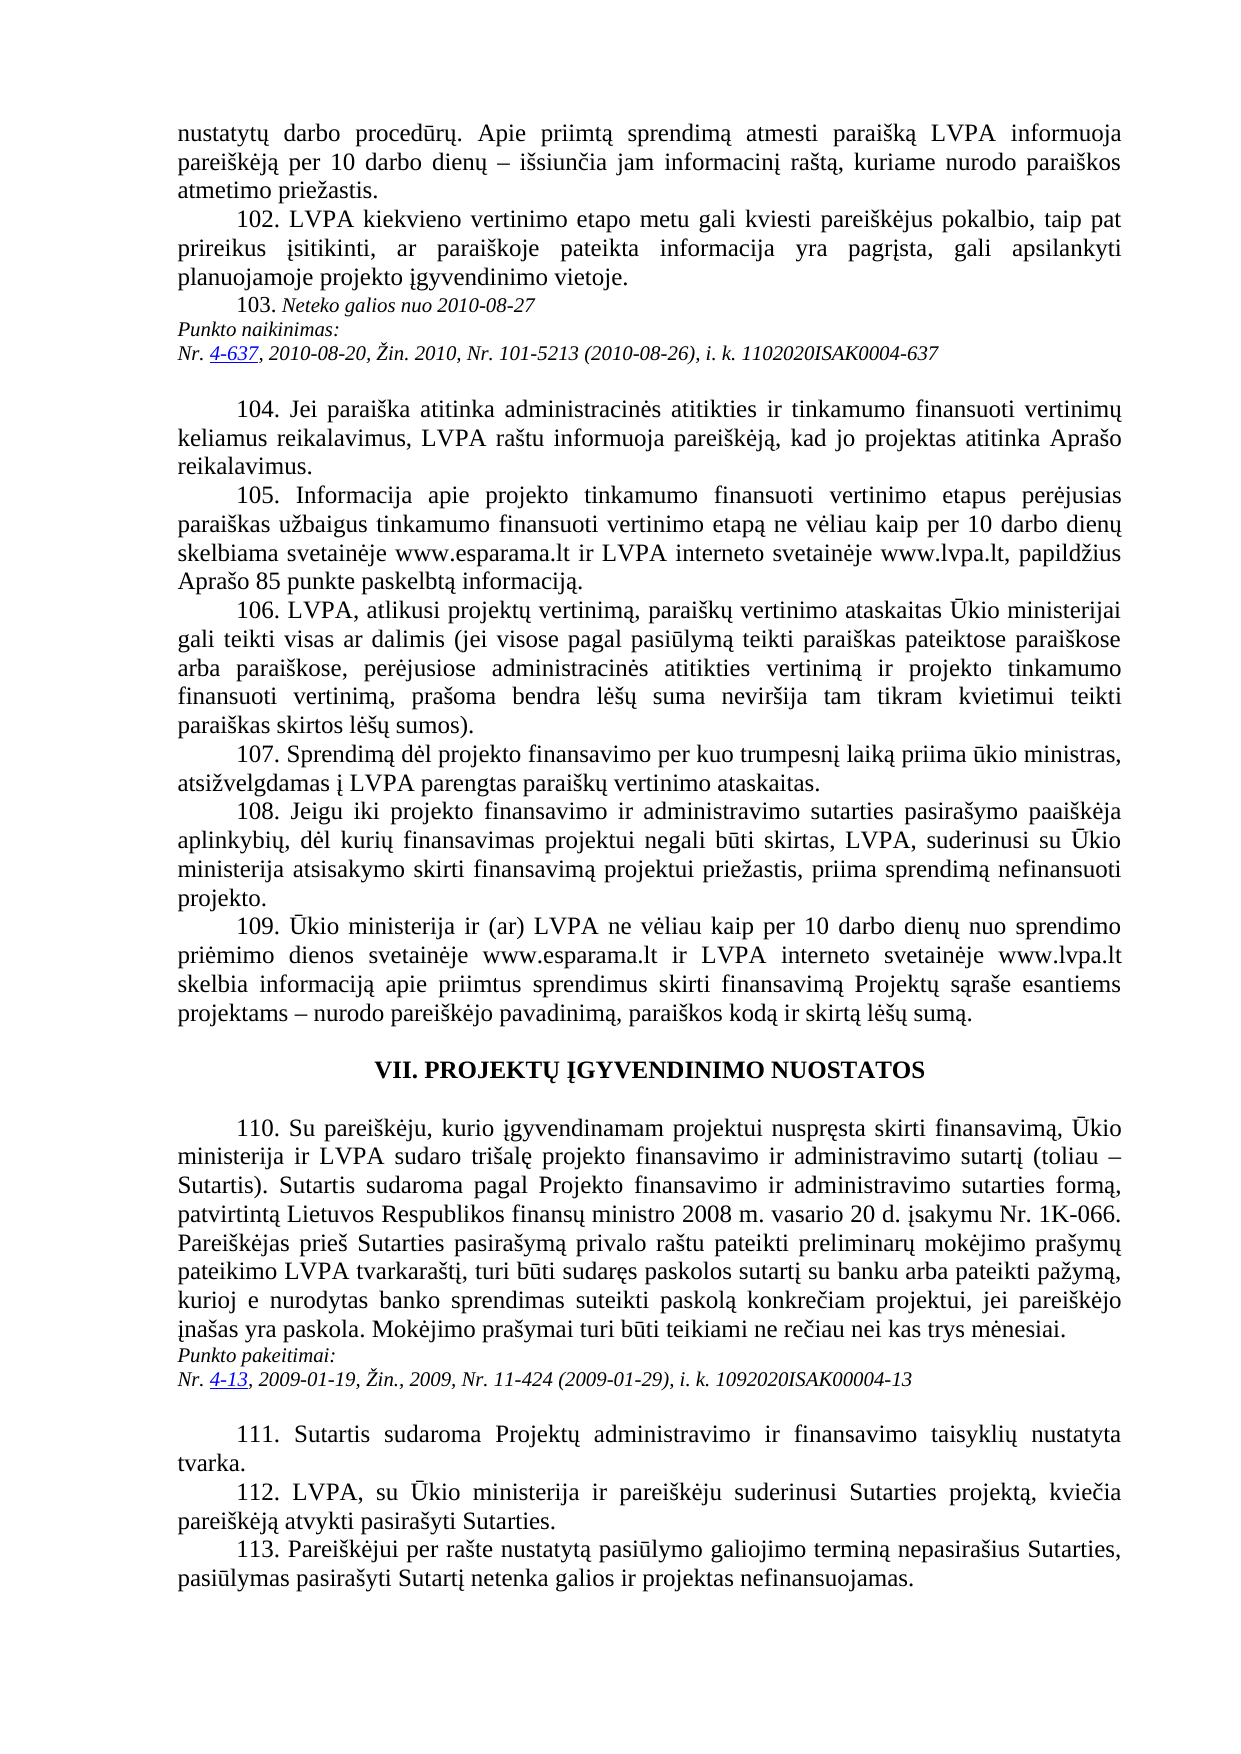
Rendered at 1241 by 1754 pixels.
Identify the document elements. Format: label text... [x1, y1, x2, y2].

text 107. Sprendimą dėl projekto finansavimo per kuo trumpesnį laiką priima ūkio ministras, atsižvelgdamas į LVPA parengtas paraiškų vertinimo ataskaitas. [177, 739, 1122, 796]
text 106. LVPA, atlikusi projektų vertinimą, paraiškų vertinimo ataskaitas Ūkio ministerijai gali teikti visas ar dalimis (jei visose pagal pasiūlymą teikti paraiškas pateiktose paraiškose arba paraiškose, perėjusiose administracinės atitikties vertinimą ir projekto tinkamumo finansuoti vertinimą, prašoma bendra lėšų suma neviršija tam tikram kvietimui teikti paraiškas skirtos lėšų sumos). [177, 595, 1122, 739]
text 105. Informacija apie projekto tinkamumo finansuoti vertinimo etapus perėjusias paraiškas užbaigus tinkamumo finansuoti vertinimo etapą ne vėliau kaip per 10 darbo dienų skelbiama svetainėje www.esparama.lt ir LVPA interneto svetainėje www.lvpa.lt, papildžius Aprašo 85 punkte paskelbtą informaciją. [177, 480, 1122, 595]
text 112. LVPA, su Ūkio ministerija ir pareiškėju suderinusi Sutarties projektą, kviečia pareiškėją atvykti pasirašyti Sutarties. [177, 1477, 1122, 1534]
text Nr. 4-637, 2010-08-20, Žin. 2010, Nr. 101-5213 (2010-08-26), i. k. 1102020ISAK0004-637 [177, 341, 1122, 365]
text Punkto pakeitimai: [177, 1343, 1122, 1367]
text nustatytų darbo procedūrų. Apie priimtą sprendimą atmesti paraišką LVPA informuoja pareiškėją per 10 darbo dienų – išsiunčia jam informacinį raštą, kuriame nurodo paraiškos atmetimo priežastis. [177, 118, 1122, 204]
text Nr. 4-13, 2009-01-19, Žin., 2009, Nr. 11-424 (2009-01-29), i. k. 1092020ISAK00004-13 [177, 1367, 1122, 1391]
text 111. Sutartis sudaroma Projektų administravimo ir finansavimo taisyklių nustatyta tvarka. [177, 1419, 1122, 1477]
text 104. Jei paraiška atitinka administracinės atitikties ir tinkamumo finansuoti vertinimų keliamus reikalavimus, LVPA raštu informuoja pareiškėją, kad jo projektas atitinka Aprašo reikalavimus. [177, 394, 1122, 480]
text 113. Pareiškėjui per rašte nustatytą pasiūlymo galiojimo terminą nepasirašius Sutarties, pasiūlymas pasirašyti Sutartį netenka galios ir projektas nefinansuojamas. [177, 1534, 1122, 1592]
text 102. LVPA kiekvieno vertinimo etapo metu gali kviesti pareiškėjus pokalbio, taip pat prireikus įsitikinti, ar paraiškoje pateikta informacija yra pagrįsta, gali apsilankyti planuojamoje projekto įgyvendinimo vietoje. [177, 204, 1122, 291]
text 109. Ūkio ministerija ir (ar) LVPA ne vėliau kaip per 10 darbo dienų nuo sprendimo priėmimo dienos svetainėje www.esparama.lt ir LVPA interneto svetainėje www.lvpa.lt skelbia informaciją apie priimtus sprendimus skirti finansavimą Projektų sąraše esantiems projektams – nurodo pareiškėjo pavadinimą, paraiškos kodą ir skirtą lėšų sumą. [177, 911, 1122, 1026]
text 110. Su pareiškėju, kurio įgyvendinamam projektui nuspręsta skirti finansavimą, Ūkio ministerija ir LVPA sudaro trišalę projekto finansavimo ir administravimo sutartį (toliau – Sutartis). Sutartis sudaroma pagal Projekto finansavimo ir administravimo sutarties formą, patvirtintą Lietuvos Respublikos finansų ministro 2008 m. vasario 20 d. įsakymu Nr. 1K-066. Pareiškėjas prieš Sutarties pasirašymą privalo raštu pateikti preliminarų mokėjimo prašymų pateikimo LVPA tvarkaraštį, turi būti sudaręs paskolos sutartį su banku arba pateikti pažymą, kurioj e nurodytas banko sprendimas suteikti paskolą konkrečiam projektui, jei pareiškėjo įnašas yra paskola. Mokėjimo prašymai turi būti teikiami ne rečiau nei kas trys mėnesiai. [177, 1113, 1122, 1343]
text 108. Jeigu iki projekto finansavimo ir administravimo sutarties pasirašymo paaiškėja aplinkybių, dėl kurių finansavimas projektui negali būti skirtas, LVPA, suderinusi su Ūkio ministerija atsisakymo skirti finansavimą projektui priežastis, priima sprendimą nefinansuoti projekto. [177, 796, 1122, 911]
text 103. Neteko galios nuo 2010-08-27 [177, 291, 1122, 317]
text VII. PROJEKTŲ ĮGYVENDINIMO NUOSTATOS [177, 1055, 1122, 1084]
text Punkto naikinimas: [177, 317, 1122, 341]
